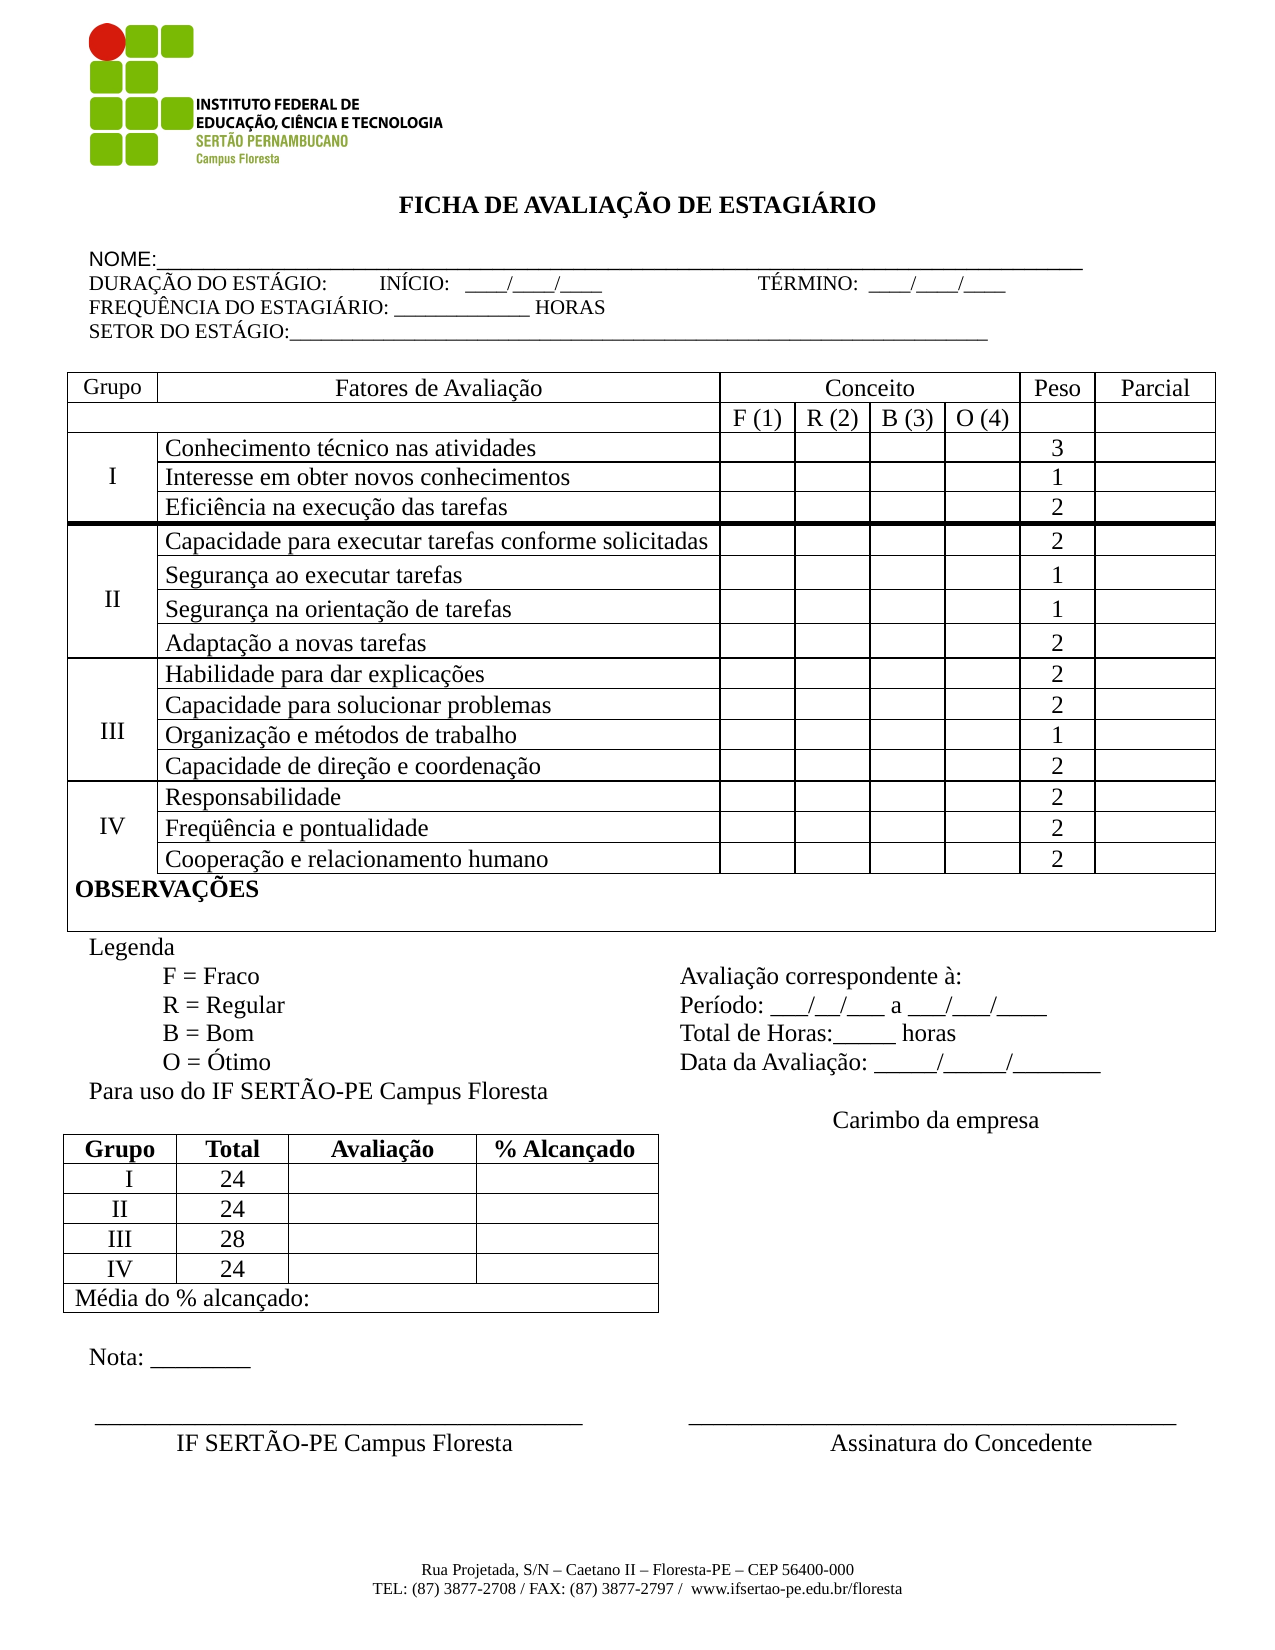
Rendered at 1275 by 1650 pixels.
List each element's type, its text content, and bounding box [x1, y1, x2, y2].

table_cell [289, 1194, 476, 1223]
table_cell [721, 782, 794, 811]
text Carimbo da empresa [89, 1105, 1186, 1133]
table_cell [871, 812, 944, 842]
table_cell [721, 812, 794, 842]
table_cell [1096, 782, 1215, 811]
table_cell [1096, 812, 1215, 842]
table_cell 2 [1021, 782, 1094, 811]
text Legenda [89, 932, 1186, 961]
table_cell [796, 843, 869, 873]
table_cell [721, 843, 794, 873]
table_cell Interesse em obter novos conhecimentos [158, 463, 719, 491]
text FICHA DE AVALIAÇÃO DE ESTAGIÁRIO [89, 190, 1186, 218]
table_cell [721, 463, 794, 491]
table_cell [871, 433, 944, 461]
text DURAÇÃO DO ESTÁGIO: INÍCIO: ____/____/____ TÉRMINO: ____/____/____ [89, 271, 1186, 295]
table_cell Capacidade de direção e coordenação [158, 750, 719, 780]
table_cell [721, 720, 794, 749]
table_cell O (4) [946, 403, 1019, 432]
table_cell II [68, 526, 157, 657]
table_cell [946, 590, 1019, 623]
table_cell [1096, 403, 1215, 432]
table_header Peso [1021, 373, 1094, 402]
table_cell [721, 492, 794, 521]
table_cell III [64, 1224, 176, 1253]
table_cell [871, 463, 944, 491]
table_cell [1096, 590, 1215, 623]
table_header Parcial [1096, 373, 1215, 402]
table_cell Capacidade para solucionar problemas [158, 689, 719, 718]
text _______________________________________ _______________________________________ [89, 1399, 1186, 1428]
table_cell 1 [1021, 463, 1094, 491]
table_cell I [68, 433, 157, 521]
table_cell [871, 624, 944, 657]
table_cell Freqüência e pontualidade [158, 812, 719, 842]
table_cell [721, 659, 794, 688]
table_cell [1096, 750, 1215, 780]
table_cell I [64, 1164, 176, 1193]
table_cell [946, 556, 1019, 589]
table_cell [796, 782, 869, 811]
table_cell 2 [1021, 843, 1094, 873]
table_cell 1 [1021, 556, 1094, 589]
table_cell [946, 812, 1019, 842]
table_cell 2 [1021, 659, 1094, 688]
table_cell [721, 433, 794, 461]
table_cell [946, 526, 1019, 555]
table_cell [796, 556, 869, 589]
table_cell [1096, 689, 1215, 718]
table_cell [946, 463, 1019, 491]
table_cell Segurança na orientação de tarefas [158, 590, 719, 623]
table_header % Alcançado [477, 1135, 658, 1163]
table_header Conceito [721, 373, 1019, 402]
text IF SERTÃO-PE Campus Floresta Assinatura do Concedente [89, 1428, 1186, 1457]
table_cell IV [64, 1254, 176, 1282]
table_cell III [68, 659, 157, 780]
text FREQUÊNCIA DO ESTAGIÁRIO: _____________ HORAS [89, 295, 1186, 319]
table_cell [68, 403, 719, 432]
table_cell 24 [177, 1164, 288, 1193]
table_cell [721, 556, 794, 589]
table_cell [1096, 624, 1215, 657]
table_cell Segurança ao executar tarefas [158, 556, 719, 589]
table_cell [796, 720, 869, 749]
table_cell [721, 590, 794, 623]
table_cell [796, 590, 869, 623]
text F = Fraco Avaliação correspondente à: [89, 961, 1186, 990]
table_cell B (3) [871, 403, 944, 432]
table_cell Adaptação a novas tarefas [158, 624, 719, 657]
table_cell R (2) [796, 403, 869, 432]
table_cell [871, 720, 944, 749]
table_cell [796, 750, 869, 780]
table_cell [946, 782, 1019, 811]
table_cell [796, 433, 869, 461]
table_cell Responsabilidade [158, 782, 719, 811]
table_header Grupo [64, 1135, 176, 1163]
text B = Bom Total de Horas:_____ horas [89, 1018, 1186, 1047]
table_cell [1021, 403, 1094, 432]
table_cell Eficiência na execução das tarefas [158, 492, 719, 521]
table_cell [796, 526, 869, 555]
table_cell [796, 812, 869, 842]
table_cell [946, 624, 1019, 657]
table_cell 2 [1021, 492, 1094, 521]
table_cell IV [68, 782, 157, 873]
table_cell 1 [1021, 590, 1094, 623]
table_cell Habilidade para dar explicações [158, 659, 719, 688]
table_cell Organização e métodos de trabalho [158, 720, 719, 749]
table_cell [1096, 659, 1215, 688]
table_header Fatores de Avaliação [158, 373, 719, 402]
table_cell [796, 624, 869, 657]
table_cell [721, 526, 794, 555]
table_cell [946, 843, 1019, 873]
table_cell OBSERVAÇÕES [68, 873, 1215, 931]
table_cell Conhecimento técnico nas atividades [158, 433, 719, 461]
table_cell [289, 1254, 476, 1282]
table_header Total [177, 1135, 288, 1163]
table_cell 2 [1021, 526, 1094, 555]
table_cell [289, 1224, 476, 1253]
table_cell Cooperação e relacionamento humano [158, 843, 719, 873]
text Para uso do IF SERTÃO-PE Campus Floresta [89, 1076, 1186, 1105]
table_header Grupo [68, 373, 157, 402]
text NOME:________________________________________________________________________________ [89, 247, 1186, 271]
table_cell [871, 659, 944, 688]
table_cell [796, 492, 869, 521]
table_header Avaliação [289, 1135, 476, 1163]
table_cell [946, 750, 1019, 780]
table_cell [796, 659, 869, 688]
table_cell [871, 843, 944, 873]
table_cell Média do % alcançado: [64, 1284, 658, 1312]
table_cell F (1) [721, 403, 794, 432]
table_cell [721, 750, 794, 780]
table_cell [1096, 720, 1215, 749]
table_cell [477, 1254, 658, 1282]
table_cell [871, 492, 944, 521]
table_cell [871, 556, 944, 589]
text R = Regular Período: ___/__/___ a ___/___/____ [89, 990, 1186, 1018]
table_cell [1096, 463, 1215, 491]
table_cell 2 [1021, 689, 1094, 718]
table_cell 2 [1021, 750, 1094, 780]
table_cell 24 [177, 1254, 288, 1282]
table_cell [477, 1164, 658, 1193]
table_cell [1096, 556, 1215, 589]
table_cell [946, 492, 1019, 521]
table_cell 28 [177, 1224, 288, 1253]
table_cell 3 [1021, 433, 1094, 461]
text O = Ótimo Data da Avaliação: _____/_____/_______ [89, 1047, 1186, 1076]
table_cell Capacidade para executar tarefas conforme solicitadas [158, 526, 719, 555]
table_cell [871, 782, 944, 811]
table_cell [871, 526, 944, 555]
table_cell [946, 659, 1019, 688]
table_cell [871, 590, 944, 623]
table_cell [796, 689, 869, 718]
table_cell [946, 689, 1019, 718]
table_cell [721, 624, 794, 657]
table_cell [1096, 843, 1215, 873]
table_cell 1 [1021, 720, 1094, 749]
table_cell 2 [1021, 812, 1094, 842]
table_cell 2 [1021, 624, 1094, 657]
table_cell [721, 689, 794, 718]
table_cell [946, 433, 1019, 461]
text SETOR DO ESTÁGIO:___________________________________________________________________ [89, 319, 1186, 343]
table_cell [946, 720, 1019, 749]
table_cell 24 [177, 1194, 288, 1223]
table_cell [1096, 492, 1215, 521]
table_cell [796, 463, 869, 491]
table_cell [477, 1224, 658, 1253]
picture [88, 23, 443, 166]
table_cell [1096, 433, 1215, 461]
table_cell [289, 1164, 476, 1193]
text Nota: ________ [89, 1342, 1186, 1371]
table_cell [871, 750, 944, 780]
table_cell [477, 1194, 658, 1223]
table_cell [1096, 526, 1215, 555]
table_cell [871, 689, 944, 718]
table_cell II [64, 1194, 176, 1223]
